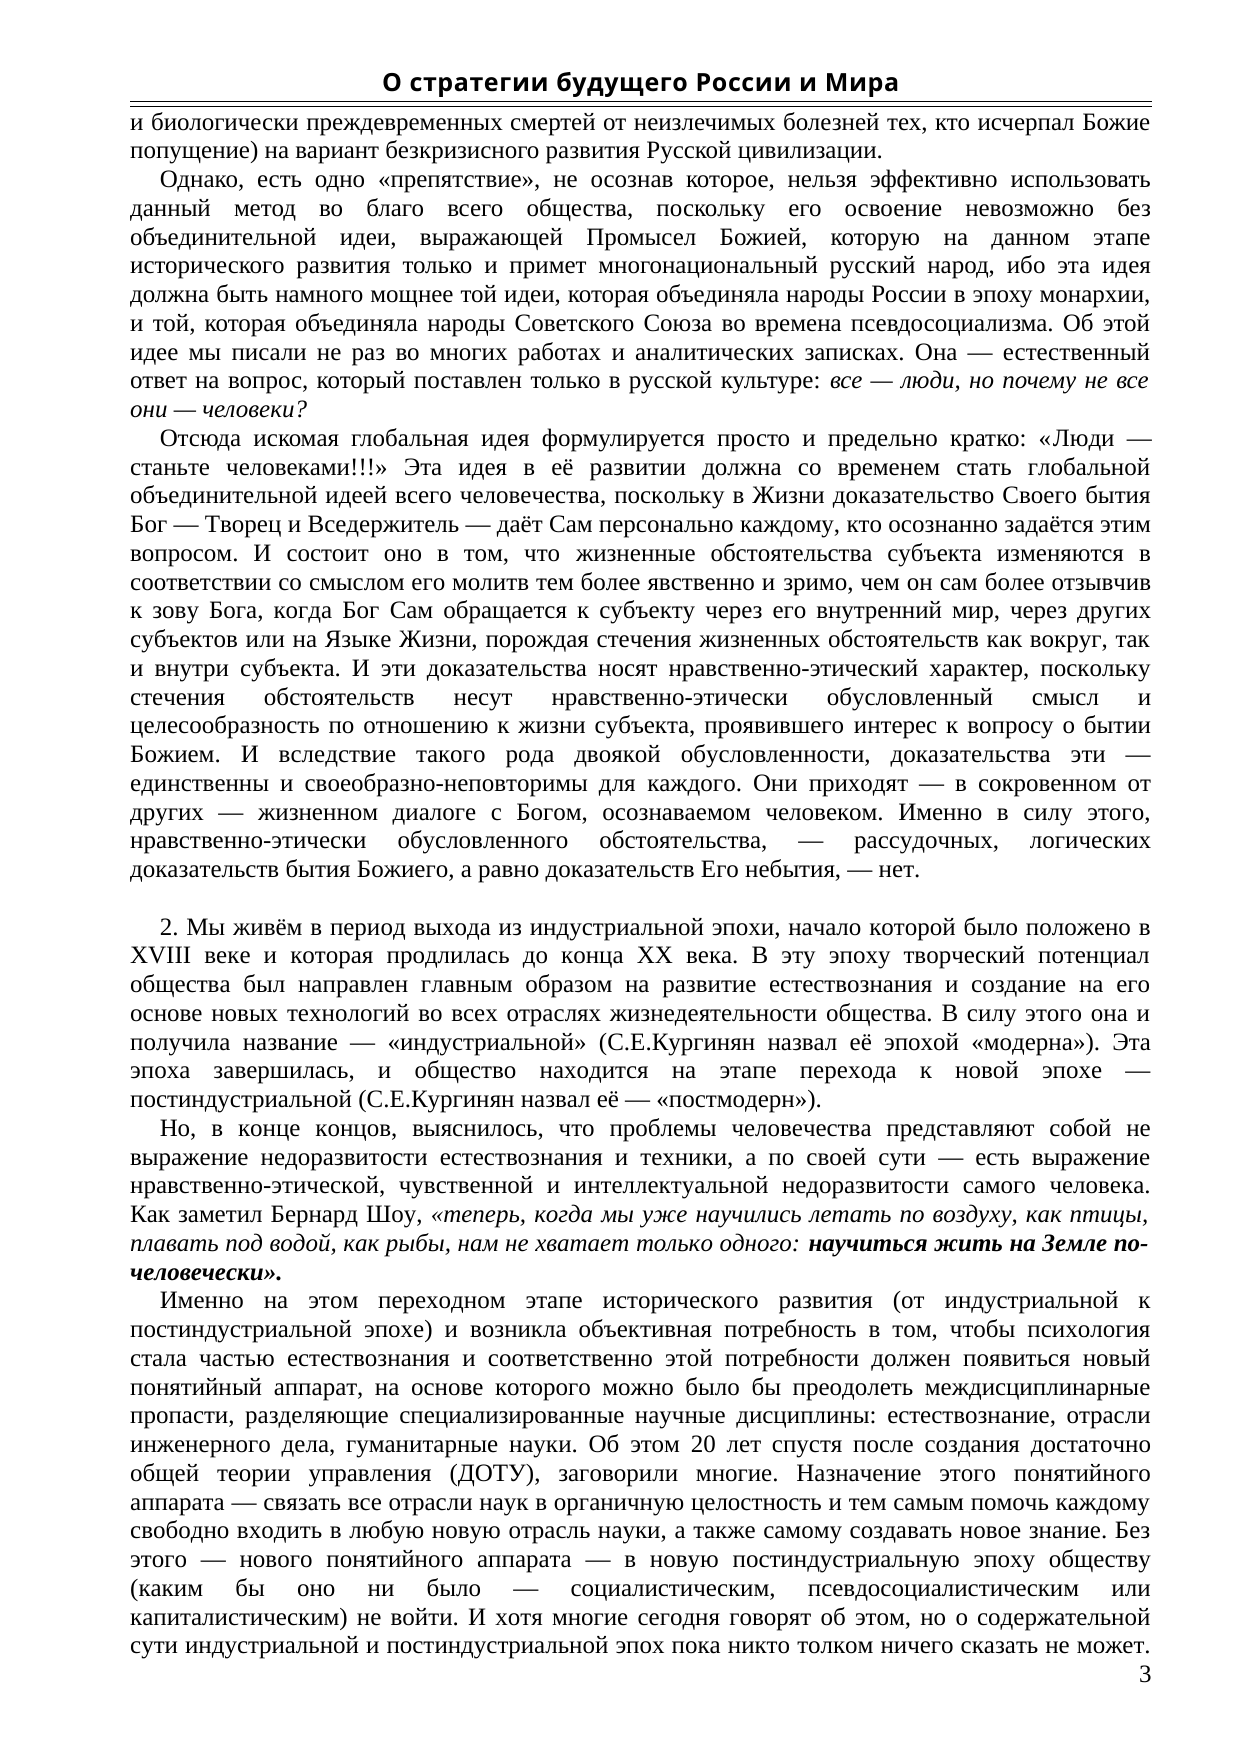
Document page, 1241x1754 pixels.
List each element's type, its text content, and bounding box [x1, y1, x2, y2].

text Именно на этом переходном этапе исторического развития (от индустриальной к постиндустриальной эпохе) и возникла объективная потребность в том, чтобы психология стала частью естествознания и соответственно этой потребности должен появиться новый понятийный аппарат, на основе которого можно было бы преодолеть междисциплинарные пропасти, разделяющие специализированные научные дисциплины: естествознание, отрасли инженерного дела, гуманитарные науки. Об этом 20 лет спустя после создания достаточно общей теории управления (ДОТУ), заговорили многие. Назначение этого понятийного аппарата — связать все отрасли наук в органичную целостность и тем самым помочь каждому свободно входить в любую новую отрасль науки, а также самому создавать новое знание. Без этого — нового понятийного аппарата — в новую постиндустриальную эпоху обществу (каким бы оно ни было — социалистическим, псевдосоциалистическим или капиталистическим) не войти. И хотя многие сегодня говорят об этом, но о содержательной сути индустриальной и постиндустриальной эпох пока никто толком ничего сказать не может. [130, 1285, 1152, 1659]
text Отсюда искомая глобальная идея формулируется просто и предельно кратко: «Люди — станьте человеками!!!» Эта идея в её развитии должна со временем стать глобальной объединительной идеей всего человечества, поскольку в Жизни доказательство Своего бытия Бог — Творец и Вседержитель — даёт Сам персонально каждому, кто осознанно задаётся этим вопросом. И состоит оно в том, что жизненные обстоятельства субъекта изменяются в соответствии со смыслом его молитв тем более явственно и зримо, чем он сам более отзывчив к зову Бога, когда Бог Сам обращается к субъекту через его внутренний мир, через других субъектов или на Языке Жизни, порождая стечения жизненных обстоятельств как вокруг, так и внутри субъекта. И эти доказательства носят нравственно-этический характер, поскольку стечения обстоятельств несут нравственно-этически обусловленный смысл и целесообразность по отношению к жизни субъекта, проявившего интерес к вопросу о бытии Божием. И вследствие такого рода двоякой обусловленности, доказательства эти — единственны и своеобразно-неповторимы для каждого. Они приходят — в сокровенном от других — жизненном диалоге с Богом, осознаваемом человеком. Именно в силу этого, нравственно-этически обусловленного обстоятельства, — рассудочных, логических доказательств бытия Божиего, а равно доказательств Его небытия, — нет. [130, 423, 1152, 883]
text и биологически преждевременных смертей от неизлечимых болезней тех, кто исчерпал Божие попущение) на вариант безкризисного развития Русской цивилизации. [130, 107, 1152, 164]
text Но, в конце концов, выяснилось, что проблемы человечества представляют собой не выражение недоразвитости естествознания и техники, а по своей сути — есть выражение нравственно-этической, чувственной и интеллектуальной недоразвитости самого человека. Как заметил Бернард Шоу, «теперь, когда мы уже научились летать по воздуху, как птицы, плавать под водой, как рыбы, нам не хватает только одного: научиться жить на Земле по-человечески». [130, 1113, 1152, 1285]
text Однако, есть одно «препятствие», не осознав которое, нельзя эффективно использовать данный метод во благо всего общества, поскольку его освоение невозможно без объединительной идеи, выражающей Промысел Божией, которую на данном этапе исторического развития только и примет многонациональный русский народ, ибо эта идея должна быть намного мощнее той идеи, которая объединяла народы России в эпоху монархии, и той, которая объединяла народы Советского Союза во времена псевдосоциализма. Об этой идее мы писали не раз во многих работах и аналитических записках. Она — естественный ответ на вопрос, который поставлен только в русской культуре: все — люди, но почему не все они — человеки? [130, 164, 1152, 423]
text 2. Мы живём в период выхода из индустриальной эпохи, начало которой было положено в XVIII веке и которая продлилась до конца ХХ века. В эту эпоху творческий потенциал общества был направлен главным образом на развитие естествознания и создание на его основе новых технологий во всех отраслях жизнедеятельности общества. В силу этого она и получила название — «индустриальной» (С.Е.Кургинян назвал её эпохой «модерна»). Эта эпоха завершилась, и общество находится на этапе перехода к новой эпохе — постиндустриальной (С.Е.Кургинян назвал её — «постмодерн»). [130, 912, 1152, 1113]
